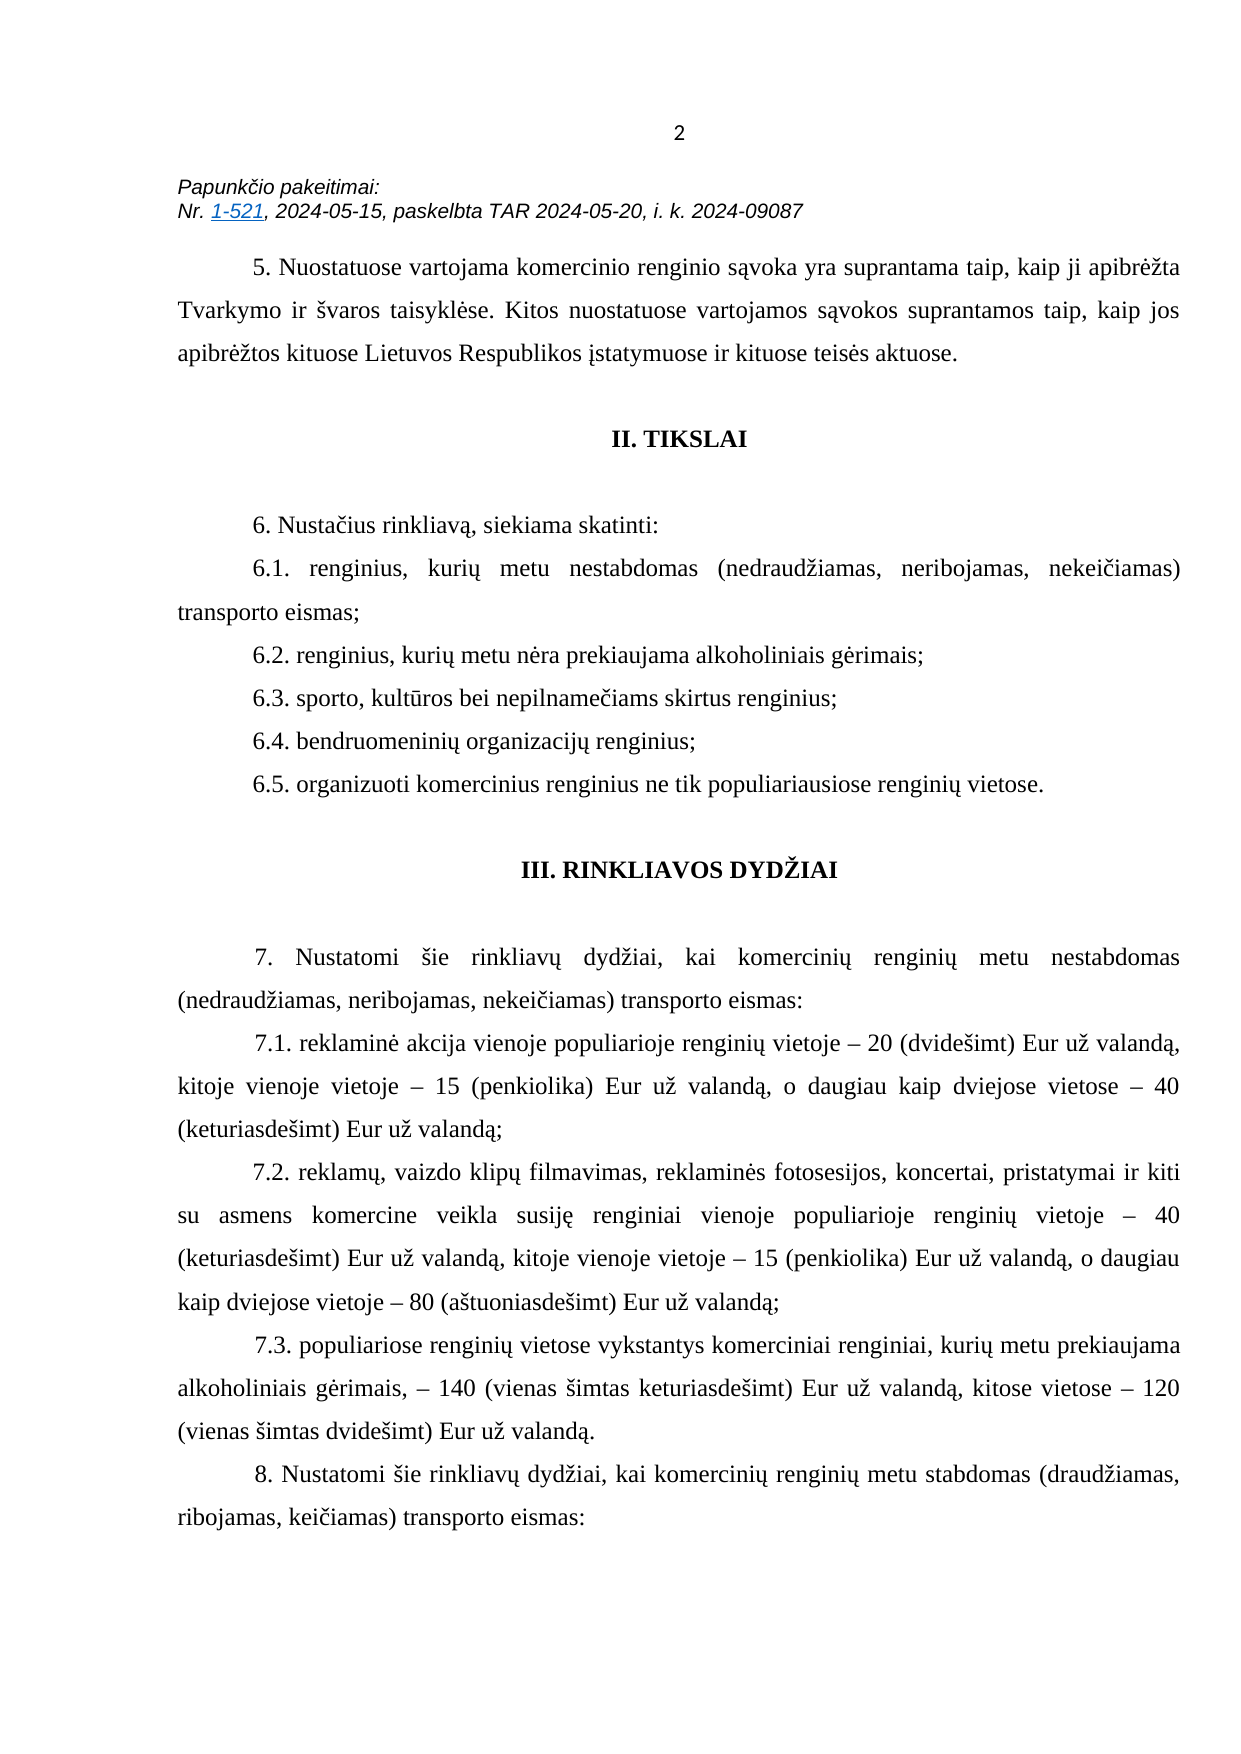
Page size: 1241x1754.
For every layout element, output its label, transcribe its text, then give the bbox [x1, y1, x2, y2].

text III. RINKLIAVOS DYDŽIAI [177, 855, 1181, 884]
text 6.4. bendruomeninių organizacijų renginius; [177, 726, 1181, 755]
text 7.3. populiariose renginių vietose vykstantys komerciniai renginiai, kurių metu prekiaujama alkoholiniais gėrimais, – 140 (vienas šimtas keturiasdešimt) Eur už valandą, kitose vietose – 120 (vienas šimtas dvidešimt) Eur už valandą. [177, 1330, 1181, 1445]
text 7.1. reklaminė akcija vienoje populiarioje renginių vietoje – 20 (dvidešimt) Eur už valandą, kitoje vienoje vietoje – 15 (penkiolika) Eur už valandą, o daugiau kaip dviejose vietose – 40 (keturiasdešimt) Eur už valandą; [177, 1028, 1181, 1143]
text 6.2. renginius, kurių metu nėra prekiaujama alkoholiniais gėrimais; [177, 640, 1181, 668]
text 6.3. sporto, kultūros bei nepilnamečiams skirtus renginius; [177, 683, 1181, 712]
text 7. Nustatomi šie rinkliavų dydžiai, kai komercinių renginių metu nestabdomas (nedraudžiamas, neribojamas, nekeičiamas) transporto eismas: [177, 942, 1181, 1013]
text Nr. 1-521, 2024-05-15, paskelbta TAR 2024-05-20, i. k. 2024-09087 [177, 199, 1181, 223]
text II. TIKSLAI [177, 424, 1181, 453]
text 7.2. reklamų, vaizdo klipų filmavimas, reklaminės fotosesijos, koncertai, pristatymai ir kiti su asmens komercine veikla susiję renginiai vienoje populiarioje renginių vietoje – 40 (keturiasdešimt) Eur už valandą, kitoje vienoje vietoje – 15 (penkiolika) Eur už valandą, o daugiau kaip dviejose vietoje – 80 (aštuoniasdešimt) Eur už valandą; [177, 1157, 1181, 1315]
text 8. Nustatomi šie rinkliavų dydžiai, kai komercinių renginių metu stabdomas (draudžiamas, ribojamas, keičiamas) transporto eismas: [177, 1459, 1181, 1531]
text Papunkčio pakeitimai: [177, 175, 1181, 199]
text 5. Nuostatuose vartojama komercinio renginio sąvoka yra suprantama taip, kaip ji apibrėžta Tvarkymo ir švaros taisyklėse. Kitos nuostatuose vartojamos sąvokos suprantamos taip, kaip jos apibrėžtos kituose Lietuvos Respublikos įstatymuose ir kituose teisės aktuose. [177, 252, 1181, 367]
text 6. Nustačius rinkliavą, siekiama skatinti: [177, 510, 1181, 539]
text 6.1. renginius, kurių metu nestabdomas (nedraudžiamas, neribojamas, nekeičiamas) transporto eismas; [177, 553, 1181, 625]
text 6.5. organizuoti komercinius renginius ne tik populiariausiose renginių vietose. [177, 769, 1181, 798]
